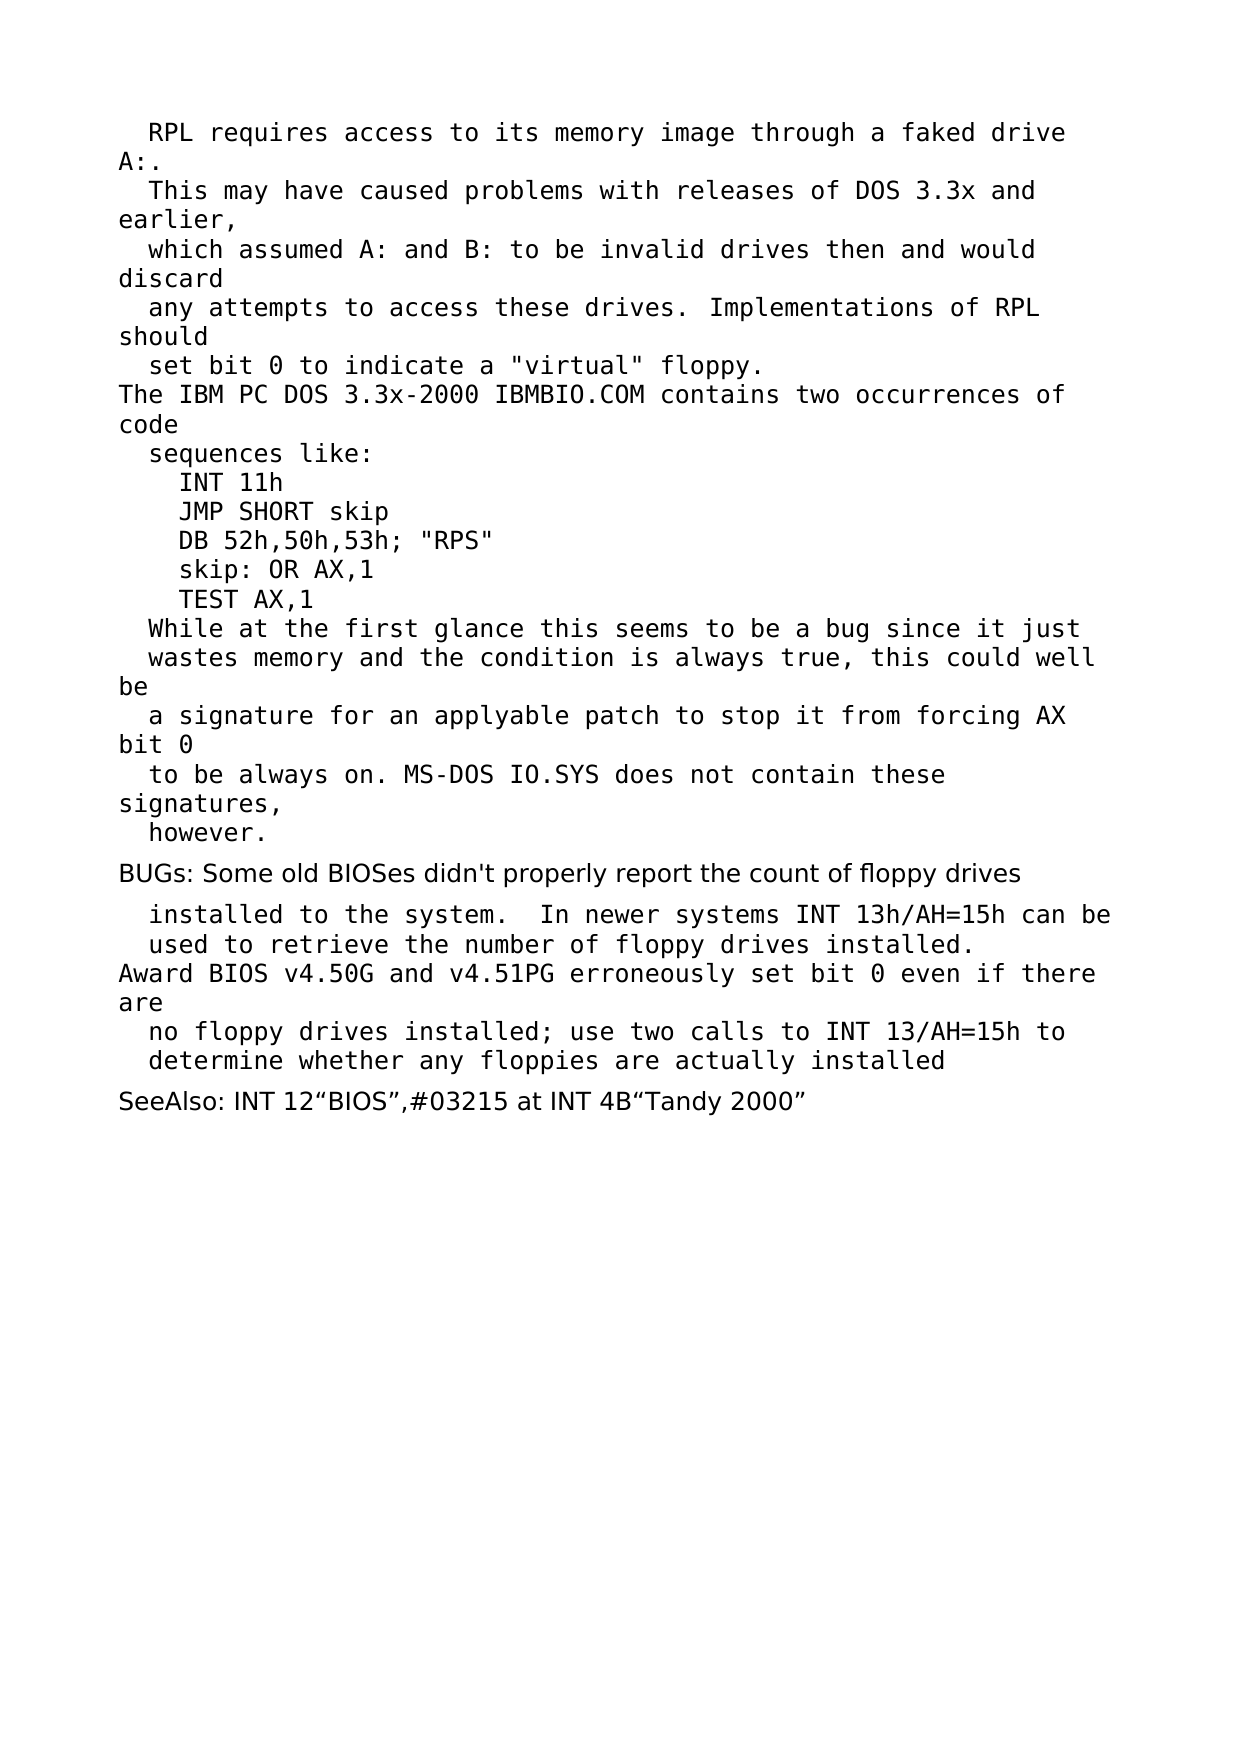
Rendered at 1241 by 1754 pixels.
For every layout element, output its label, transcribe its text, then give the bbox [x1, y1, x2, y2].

text installed to the system. In newer systems INT 13h/AH=15h can be used to retrieve the number of floppy drives installed. Award BIOS v4.50G and v4.51PG erroneously set bit 0 even if there are no floppy drives installed; use two calls to INT 13/AH=15h to determine whether any floppies are actually installed [118, 901, 1122, 1076]
text RPL requires access to its memory image through a faked drive A:. This may have caused problems with releases of DOS 3.3x and earlier, which assumed A: and B: to be invalid drives then and would discard any attempts to access these drives. Implementations of RPL should set bit 0 to indicate a "virtual" floppy. The IBM PC DOS 3.3x-2000 IBMBIO.COM contains two occurrences of code sequences like: INT 11h JMP SHORT skip DB 52h,50h,53h; "RPS" skip: OR AX,1 TEST AX,1 While at the first glance this seems to be a bug since it just wastes memory and the condition is always true, this could well be a signature for an applyable patch to stop it from forcing AX bit 0 to be always on. MS-DOS IO.SYS does not contain these signatures, however. [118, 118, 1122, 847]
text SeeAlso: INT 12“BIOS”,#03215 at INT 4B“Tandy 2000” [118, 1087, 1122, 1117]
text BUGs: Some old BIOSes didn't properly report the count of floppy drives [118, 859, 1122, 888]
